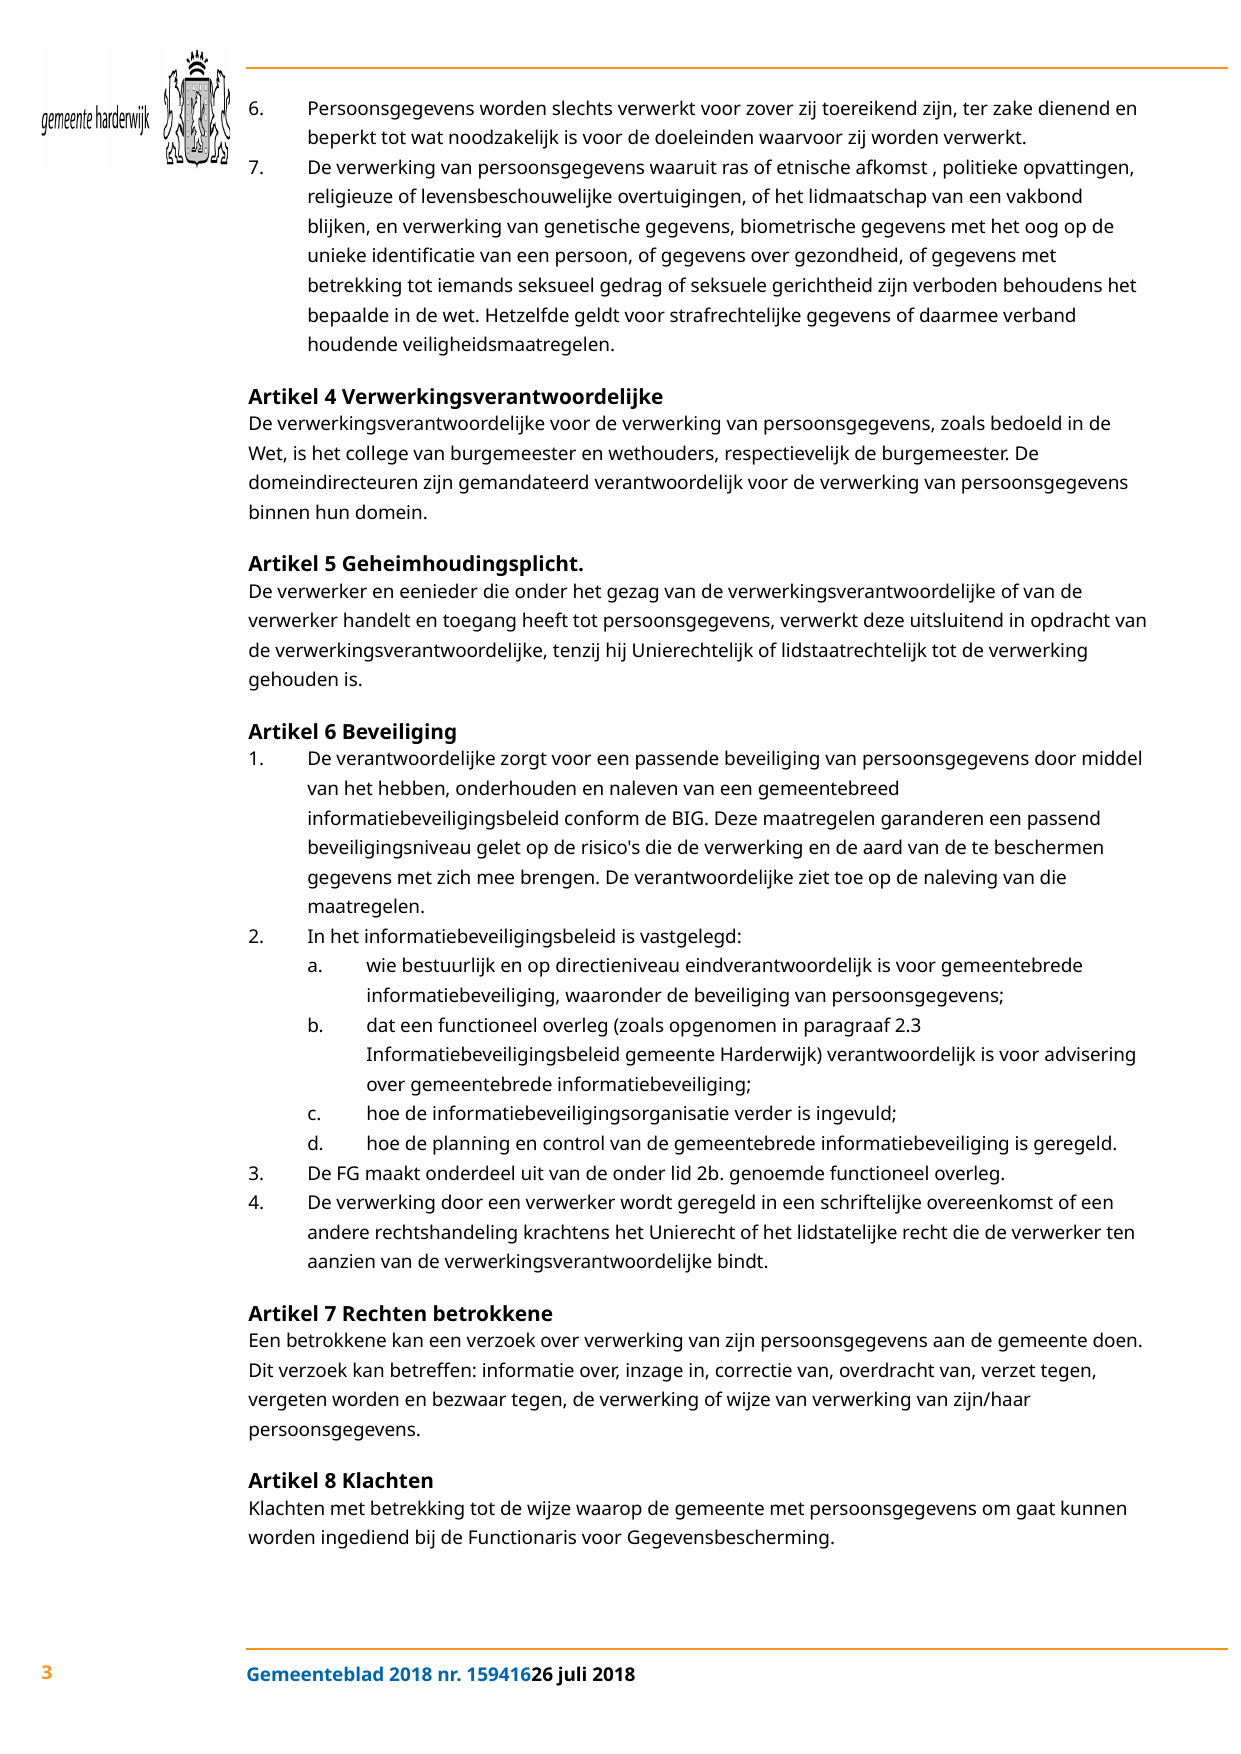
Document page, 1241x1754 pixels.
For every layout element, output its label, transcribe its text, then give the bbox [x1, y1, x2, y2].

list De verwerking van persoonsgegevens waaruit ras of etnische afkomst , politieke opvattingen, religieuze of levensbeschouwelijke overtuigingen, of het lidmaatschap van een vakbond blijken, en verwerking van genetische gegevens, biometrische gegevens met het oog op de unieke identificatie van een persoon, of gegevens over gezondheid, of gegevens met betrekking tot iemands seksueel gedrag of seksuele gerichtheid zijn verboden behoudens het bepaalde in de wet. Hetzelfde geldt voor strafrechtelijke gegevens of daarmee verband houdende veiligheidsmaatregelen. [248, 154, 1152, 357]
list De verantwoordelijke zorgt voor een passende beveiliging van persoonsgegevens door middel van het hebben, onderhouden en naleven van een gemeentebreed informatiebeveiligingsbeleid conform de BIG. Deze maatregelen garanderen een passend beveiligingsniveau gelet op de risico's die de verwerking en de aard van de te beschermen gegevens met zich mee brengen. De verantwoordelijke ziet toe op de naleving van die maatregelen. [248, 746, 1152, 919]
list De FG maakt onderdeel uit van de onder lid 2b. genoemde functioneel overleg. [248, 1160, 1152, 1185]
list wie bestuurlijk en op directieniveau eindverantwoordelijk is voor gemeentebrede informatiebeveiliging, waaronder de beveiliging van persoonsgegevens; [307, 953, 1152, 1008]
text Klachten met betrekking tot de wijze waarop de gemeente met persoonsgegevens om gaat kunnen worden ingediend bij de Functionaris voor Gegevensbescherming. [248, 1495, 1152, 1550]
picture [41, 47, 231, 172]
list hoe de informatiebeveiligingsorganisatie verder is ingevuld; [307, 1101, 1152, 1126]
text Artikel 5 Geheimhoudingsplicht. [248, 549, 1152, 578]
text Een betrokkene kan een verzoek over verwerking van zijn persoonsgegevens aan de gemeente doen. Dit verzoek kan betreffen: informatie over, inzage in, correctie van, overdracht van, verzet tegen, vergeten worden en bezwaar tegen, de verwerking of wijze van verwerking van zijn/haar persoonsgegevens. [248, 1327, 1152, 1442]
list De verwerking door een verwerker wordt geregeld in een schriftelijke overeenkomst of een andere rechtshandeling krachtens het Unierecht of het lidstatelijke recht die de verwerker ten aanzien van de verwerkingsverantwoordelijke bindt. [248, 1189, 1152, 1274]
list In het informatiebeveiligingsbeleid is vastgelegd: [248, 923, 1152, 949]
text De verwerker en eenieder die onder het gezag van de verwerkingsverantwoordelijke of van de verwerker handelt en toegang heeft tot persoonsgegevens, verwerkt deze uitsluitend in opdracht van de verwerkingsverantwoordelijke, tenzij hij Unierechtelijk of lidstaatrechtelijk tot de verwerking gehouden is. [248, 578, 1152, 692]
text De verwerkingsverantwoordelijke voor de verwerking van persoonsgegevens, zoals bedoeld in de Wet, is het college van burgemeester en wethouders, respectievelijk de burgemeester. De domeindirecteuren zijn gemandateerd verantwoordelijk voor de verwerking van persoonsgegevens binnen hun domein. [248, 410, 1152, 525]
text Artikel 6 Beveiliging [248, 717, 1152, 746]
list hoe de planning en control van de gemeentebrede informatiebeveiliging is geregeld. [307, 1130, 1152, 1156]
list dat een functioneel overleg (zoals opgenomen in paragraaf 2.3 Informatiebeveiligingsbeleid gemeente Harderwijk) verantwoordelijk is voor advisering over gemeentebrede informatiebeveiliging; [307, 1012, 1152, 1097]
list Persoonsgegevens worden slechts verwerkt voor zover zij toereikend zijn, ter zake dienend en beperkt tot wat noodzakelijk is voor de doeleinden waarvoor zij worden verwerkt. [248, 95, 1152, 150]
text Artikel 4 Verwerkingsverantwoordelijke [248, 382, 1152, 410]
text Artikel 7 Rechten betrokkene [248, 1299, 1152, 1327]
text Artikel 8 Klachten [248, 1466, 1152, 1495]
